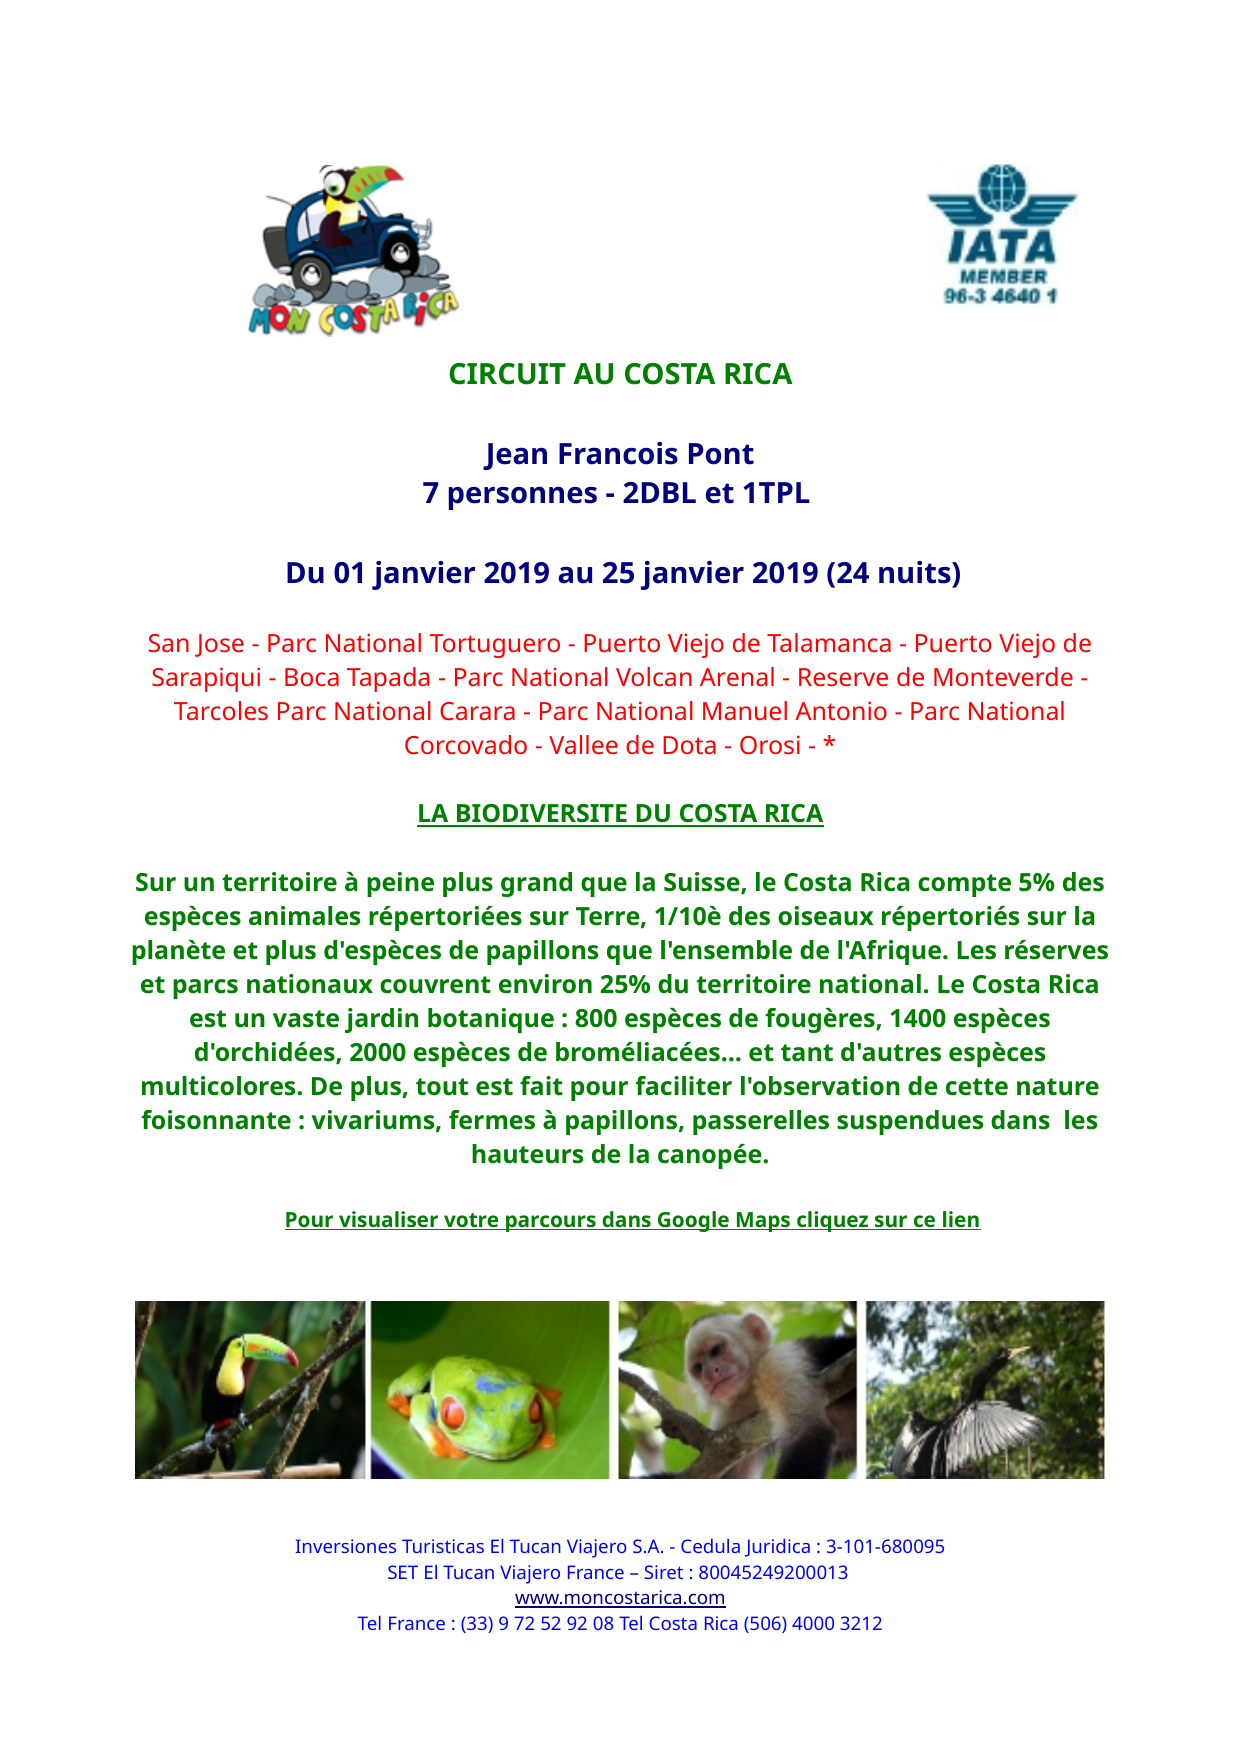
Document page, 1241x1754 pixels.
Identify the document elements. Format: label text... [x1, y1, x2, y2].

text CIRCUIT AU COSTA RICA [118, 353, 1122, 393]
text LA BIODIVERSITE DU COSTA RICA [118, 796, 1122, 830]
picture [135, 1301, 1116, 1479]
text Du 01 janvier 2019 au 25 janvier 2019 (24 nuits) [118, 552, 1122, 592]
text Pour visualiser votre parcours dans Google Maps cliquez sur ce lien [118, 1205, 1146, 1233]
picture [926, 164, 1080, 309]
table_header [118, 118, 620, 353]
table_header [620, 118, 1122, 353]
text San Jose - Parc National Tortuguero - Puerto Viejo de Talamanca - Puerto Viejo de Sarapiqui - Boca Tapada - Parc National Volcan Arenal - Reserve de Monteverde - Tarcoles Parc National Carara - Parc National Manuel Antonio - Parc National Corcovado - Vallee de Dota - Orosi - * [118, 626, 1122, 762]
text Sur un territoire à peine plus grand que la Suisse, le Costa Rica compte 5% des espèces animales répertoriées sur Terre, 1/10è des oiseaux répertoriés sur la planète et plus d'espèces de papillons que l'ensemble de l'Afrique. Les réserves et parcs nationaux couvrent environ 25% du territoire national. Le Costa Rica est un vaste jardin botanique : 800 espèces de fougères, 1400 espèces d'orchidées, 2000 espèces de broméliacées... et tant d'autres espèces multicolores. De plus, tout est fait pour faciliter l'observation de cette nature foisonnante : vivariums, fermes à papillons, passerelles suspendues dans les hauteurs de la canopée. [118, 864, 1122, 1171]
picture [248, 165, 460, 337]
text Jean Francois Pont [118, 433, 1122, 473]
text 7 personnes - 2DBL et 1TPL [118, 473, 1122, 512]
